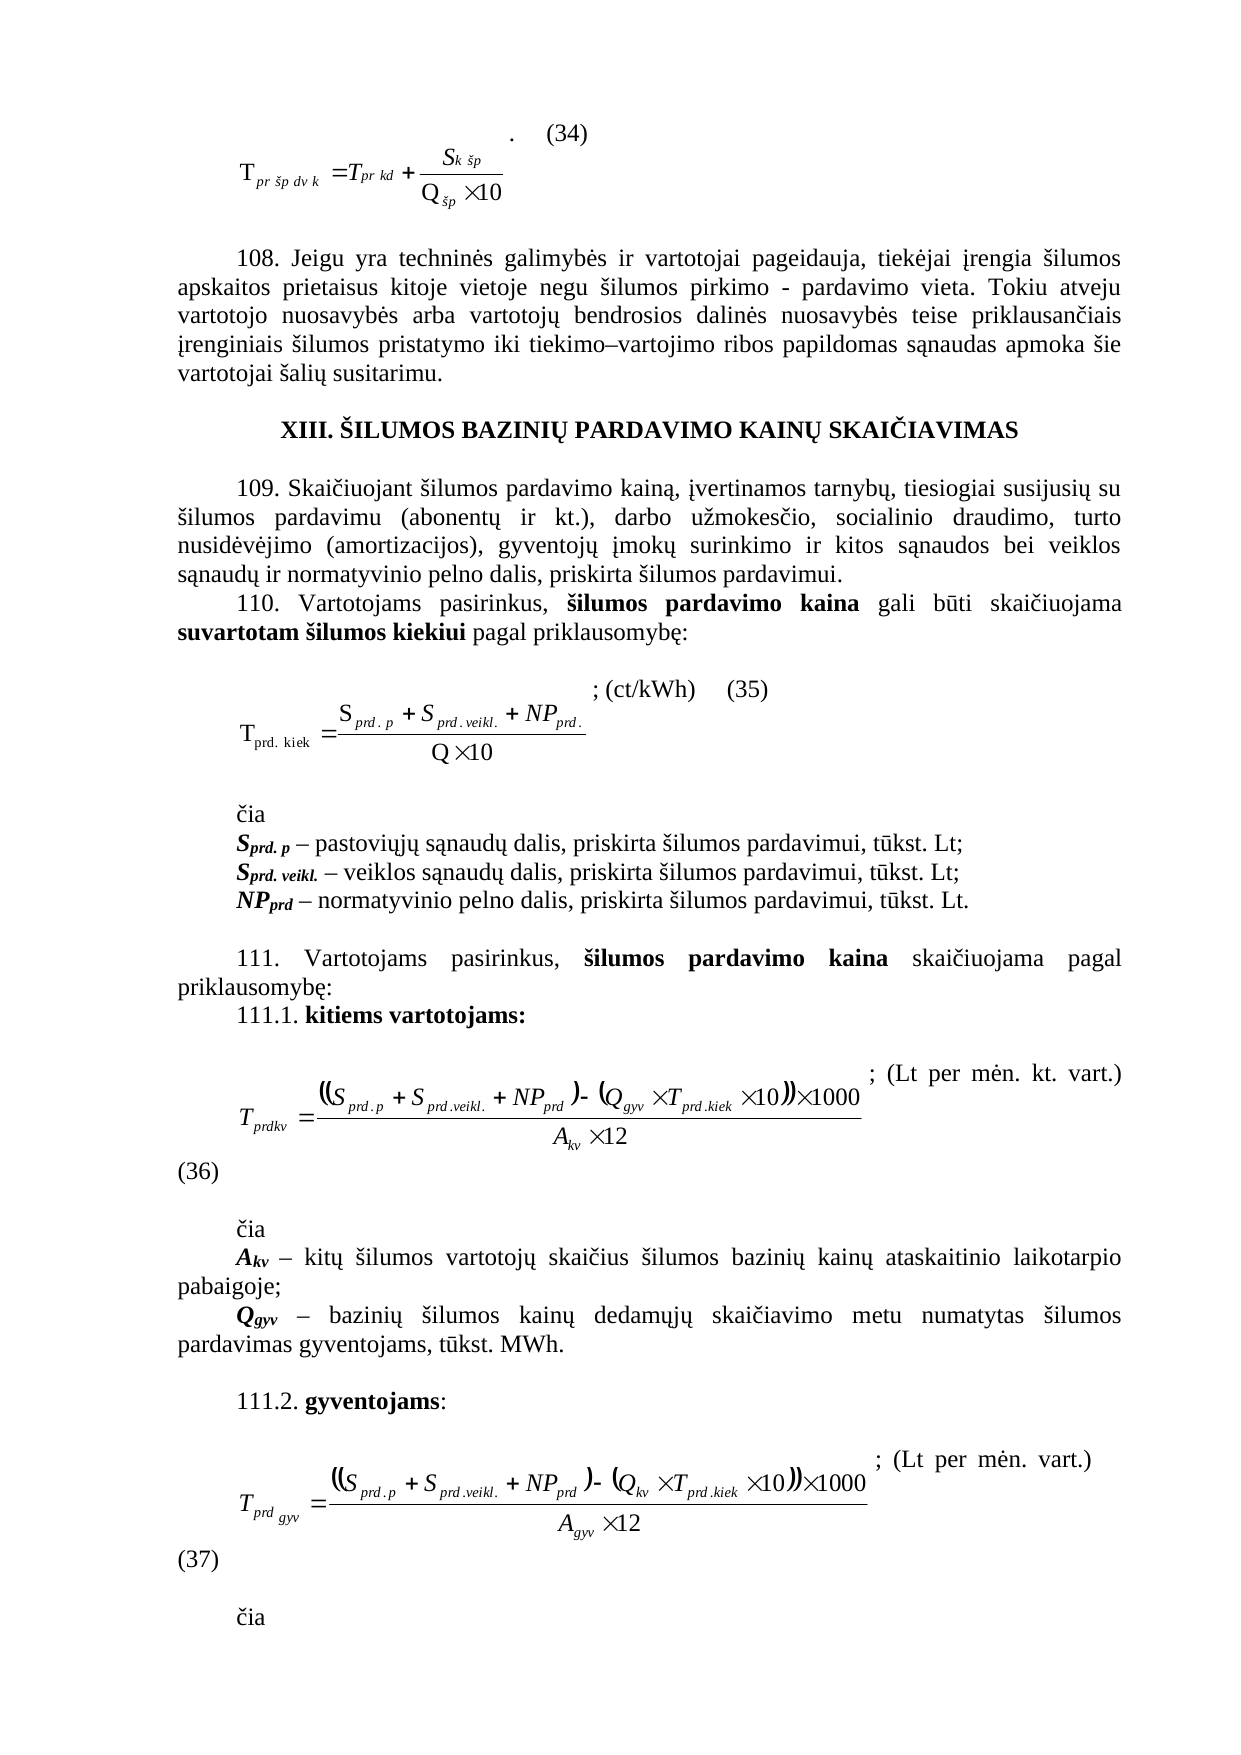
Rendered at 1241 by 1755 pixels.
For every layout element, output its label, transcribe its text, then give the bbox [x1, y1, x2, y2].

text čia [177, 799, 1122, 828]
text 110. Vartotojams pasirinkus, šilumos pardavimo kaina gali būti skaičiuojama suvartotam šilumos kiekiui pagal priklausomybę: [177, 588, 1122, 646]
text 111. Vartotojams pasirinkus, šilumos pardavimo kaina skaičiuojama pagal priklausomybę: [177, 943, 1122, 1000]
text . (34) [177, 118, 1122, 214]
text čia [177, 1214, 1122, 1242]
text čia [177, 1602, 1122, 1631]
text 111.1. kitiems vartotojams: [177, 1000, 1122, 1029]
text Akv – kitų šilumos vartotojų skaičius šilumos bazinių kainų ataskaitinio laikotarpio pabaigoje; [177, 1242, 1122, 1300]
text 109. Skaičiuojant šilumos pardavimo kainą, įvertinamos tarnybų, tiesiogiai susijusių su šilumos pardavimu (abonentų ir kt.), darbo užmokesčio, socialinio draudimo, turto nusidėvėjimo (amortizacijos), gyventojų įmokų surinkimo ir kitos sąnaudos bei veiklos sąnaudų ir normatyvinio pelno dalis, priskirta šilumos pardavimui. [177, 473, 1122, 588]
text 108. Jeigu yra techninės galimybės ir vartotojai pageidauja, tiekėjai įrengia šilumos apskaitos prietaisus kitoje vietoje negu šilumos pirkimo - pardavimo vieta. Tokiu atveju vartotojo nuosavybės arba vartotojų bendrosios dalinės nuosavybės teise priklausančiais įrenginiais šilumos pristatymo iki tiekimo–vartojimo ribos papildomas sąnaudas apmoka šie vartotojai šalių susitarimu. [177, 243, 1122, 387]
text ; (Lt per mėn. vart.) (37) [177, 1444, 1122, 1573]
text XIII. ŠILUMOS BAZINIŲ PARDAVIMO KAINŲ SKAIČIAVIMAS [177, 416, 1122, 444]
text NPprd – normatyvinio pelno dalis, priskirta šilumos pardavimui, tūkst. Lt. [177, 885, 1122, 914]
text Sprd. veikl. – veiklos sąnaudų dalis, priskirta šilumos pardavimui, tūkst. Lt; [177, 857, 1122, 885]
text 111.2. gyventojams: [177, 1386, 1122, 1415]
text Sprd. p – pastoviųjų sąnaudų dalis, priskirta šilumos pardavimui, tūkst. Lt; [177, 828, 1122, 857]
text ; (ct/kWh) (35) [177, 674, 1122, 770]
text ; (Lt per mėn. kt. vart.) (36) [177, 1058, 1122, 1185]
text Qgyv – bazinių šilumos kainų dedamųjų skaičiavimo metu numatytas šilumos pardavimas gyventojams, tūkst. MWh. [177, 1300, 1122, 1357]
